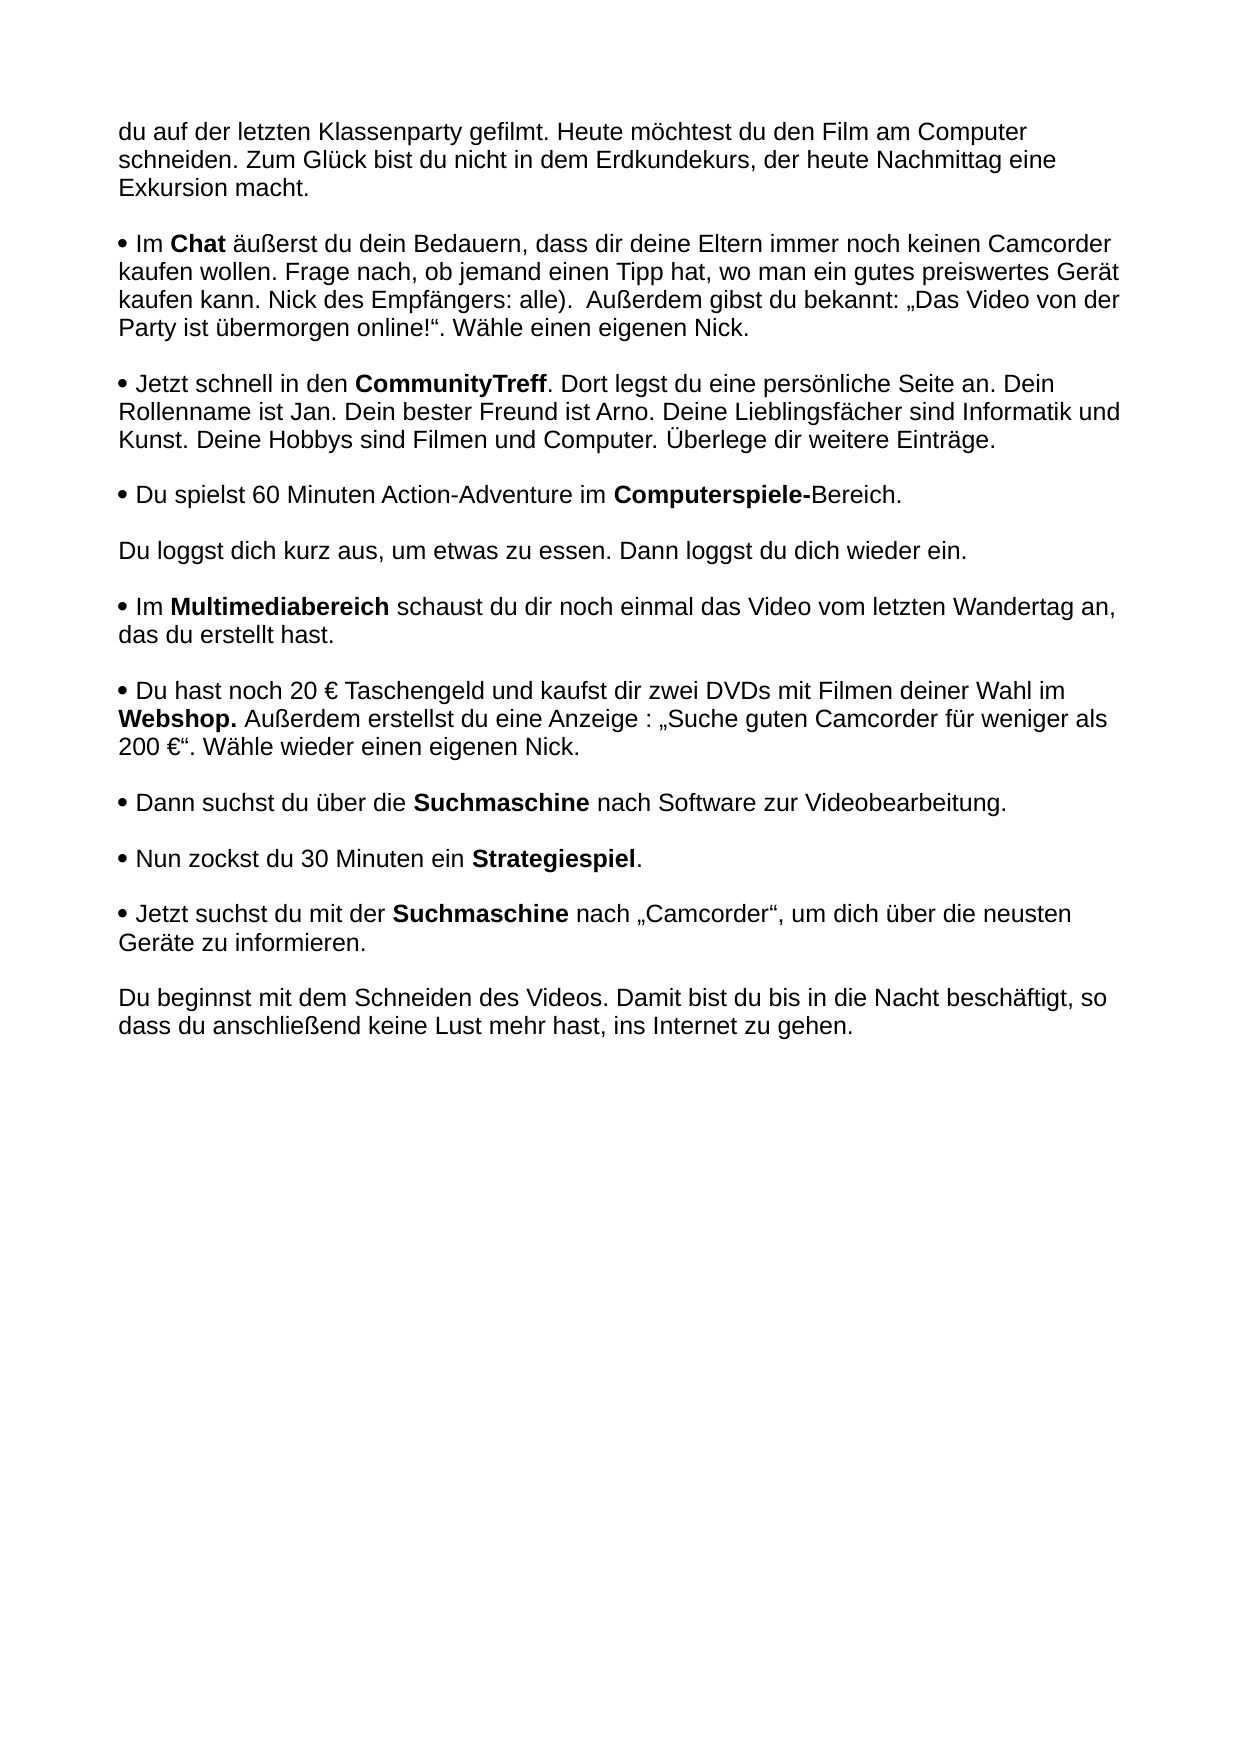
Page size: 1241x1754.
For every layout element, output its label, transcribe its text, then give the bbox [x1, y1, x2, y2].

list Du hast noch 20 € Taschengeld und kaufst dir zwei DVDs mit Filmen deiner Wahl im Webshop. Außerdem erstellst du eine Anzeige : „Suche guten Camcorder für weniger als 200 €“. Wähle wieder einen eigenen Nick. [118, 677, 1122, 788]
list Jetzt schnell in den CommunityTreff. Dort legst du eine persönliche Seite an. Dein Rollenname ist Jan. Dein bester Freund ist Arno. Deine Lieblingsfächer sind Informatik und Kunst. Deine Hobbys sind Filmen und Computer. Überlege dir weitere Einträge. [118, 369, 1122, 453]
list Nun zockst du 30 Minuten ein Strategiespiel. [118, 844, 1122, 872]
text Du beginnst mit dem Schneiden des Videos. Damit bist du bis in die Nacht beschäftigt, so dass du anschließend keine Lust mehr hast, ins Internet zu gehen. [118, 984, 1122, 1040]
text du auf der letzten Klassenparty gefilmt. Heute möchtest du den Film am Computer schneiden. Zum Glück bist du nicht in dem Erdkundekurs, der heute Nachmittag eine Exkursion macht. [118, 118, 1122, 202]
text Du loggst dich kurz aus, um etwas zu essen. Dann loggst du dich wieder ein. [118, 537, 1122, 565]
list Jetzt suchst du mit der Suchmaschine nach „Camcorder“, um dich über die neusten Geräte zu informieren. [118, 900, 1122, 956]
list Dann suchst du über die Suchmaschine nach Software zur Videobearbeitung. [118, 788, 1122, 816]
list Im Chat äußerst du dein Bedauern, dass dir deine Eltern immer noch keinen Camcorder kaufen wollen. Frage nach, ob jemand einen Tipp hat, wo man ein gutes preiswertes Gerät kaufen kann. Nick des Empfängers: alle). Außerdem gibst du bekannt: „Das Video von der Party ist übermorgen online!“. Wähle einen eigenen Nick. [118, 230, 1122, 342]
list Du spielst 60 Minuten Action-Adventure im Computerspiele-Bereich. [118, 481, 1122, 509]
list Im Multimediabereich schaust du dir noch einmal das Video vom letzten Wandertag an, das du erstellt hast. [118, 593, 1122, 649]
